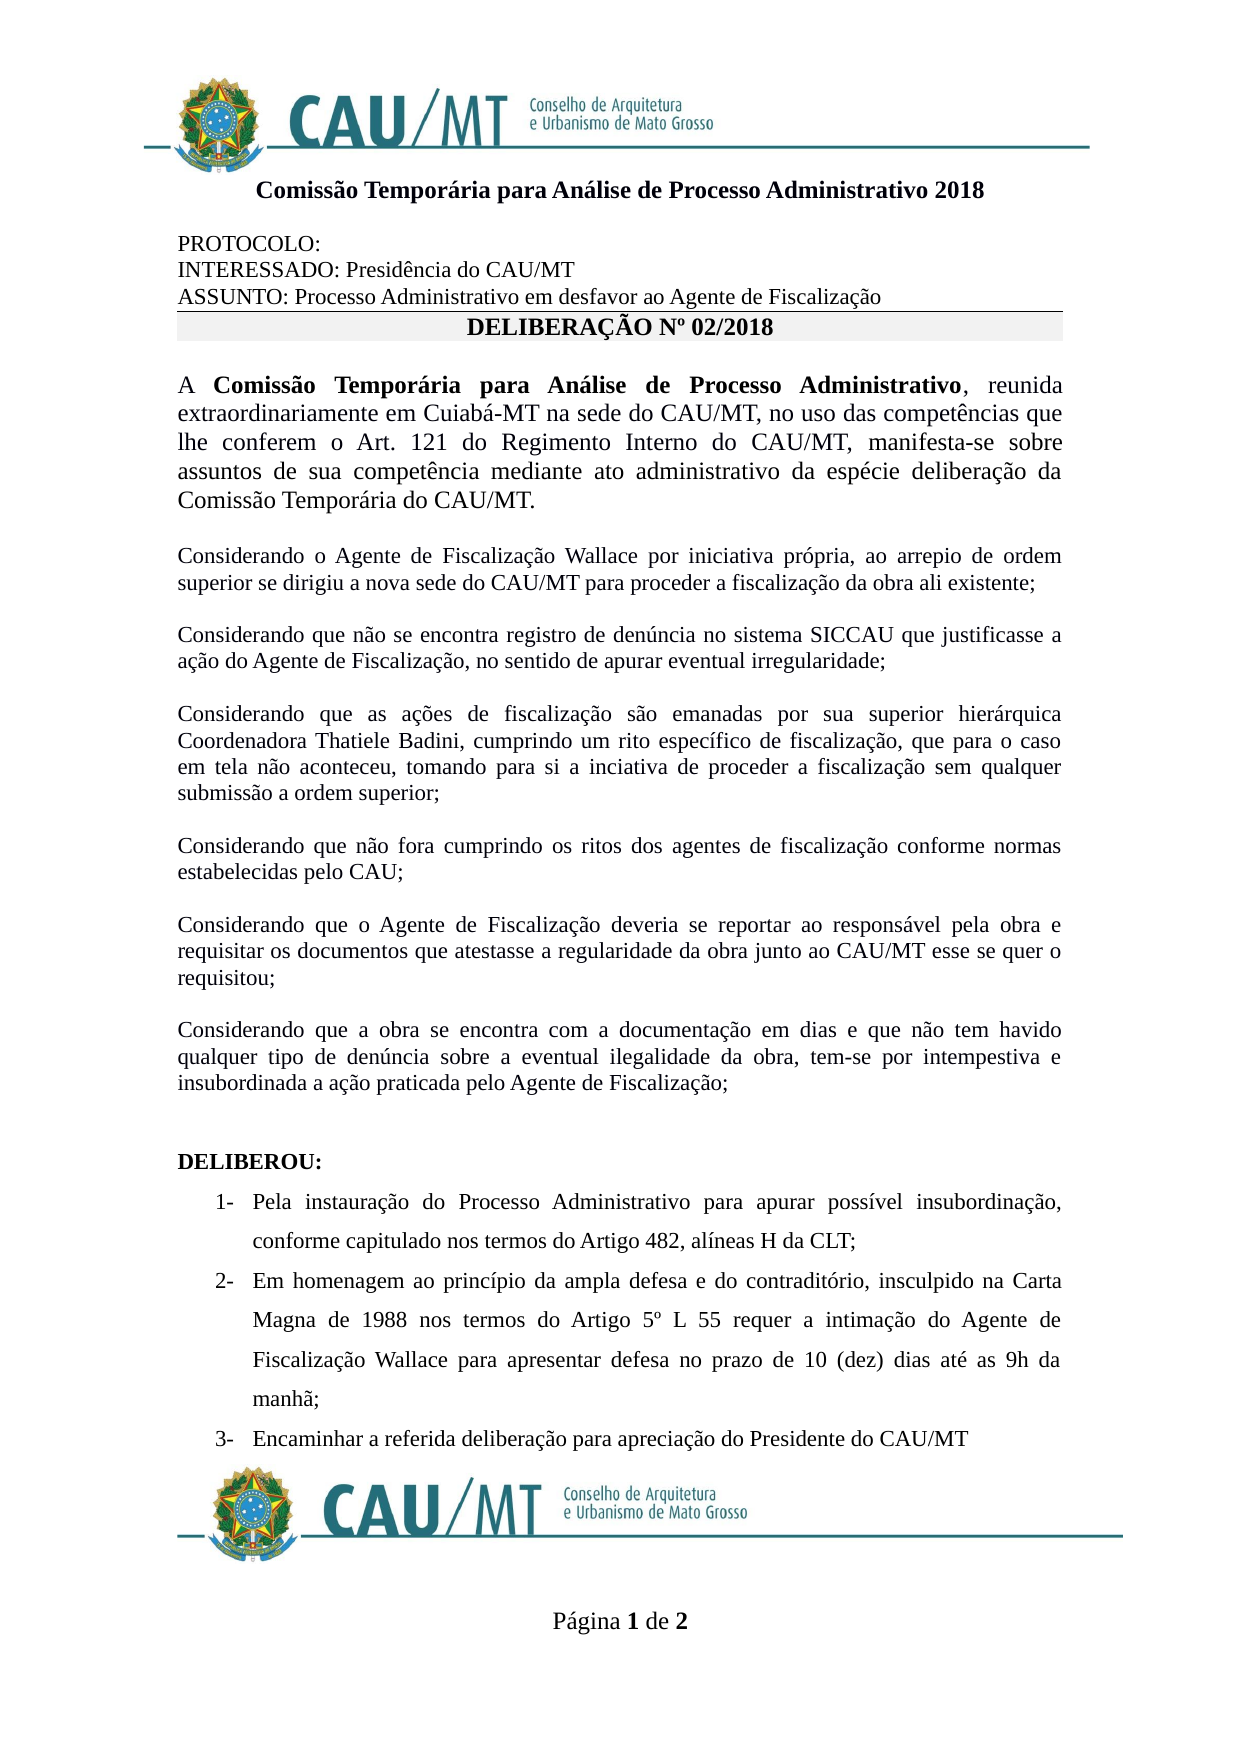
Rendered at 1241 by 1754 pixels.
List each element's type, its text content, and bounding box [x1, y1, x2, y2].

text Considerando o Agente de Fiscalização Wallace por iniciativa própria, ao arrepio de ordem superior se dirigiu a nova sede do CAU/MT para proceder a fiscalização da obra ali existente; [177, 542, 1063, 595]
list Pela instauração do Processo Administrativo para apurar possível insubordinação, conforme capitulado nos termos do Artigo 482, alíneas H da CLT; [215, 1188, 1063, 1254]
text Considerando que as ações de fiscalização são emanadas por sua superior hierárquica Coordenadora Thatiele Badini, cumprindo um rito específico de fiscalização, que para o caso em tela não aconteceu, tomando para si a inciativa de proceder a fiscalização sem qualquer submissão a ordem superior; [177, 700, 1063, 806]
list Em homenagem ao princípio da ampla defesa e do contraditório, insculpido na Carta Magna de 1988 nos termos do Artigo 5º L 55 requer a intimação do Agente de Fiscalização Wallace para apresentar defesa no prazo de 10 (dez) dias até as 9h da manhã; [215, 1267, 1063, 1412]
text Comissão Temporária para Análise de Processo Administrativo 2018 [177, 175, 1063, 204]
text INTERESSADO: Presidência do CAU/MT [177, 256, 1063, 279]
text Considerando que o Agente de Fiscalização deveria se reportar ao responsável pela obra e requisitar os documentos que atestasse a regularidade da obra junto ao CAU/MT esse se quer o requisitou; [177, 911, 1063, 990]
text Considerando que não fora cumprindo os ritos dos agentes de fiscalização conforme normas estabelecidas pelo CAU; [177, 832, 1063, 885]
text ASSUNTO: Processo Administrativo em desfavor ao Agente de Fiscalização [177, 279, 1063, 311]
text DELIBEROU: [177, 1148, 1063, 1175]
list Encaminhar a referida deliberação para apreciação do Presidente do CAU/MT [215, 1425, 1063, 1451]
text Considerando que não se encontra registro de denúncia no sistema SICCAU que justificasse a ação do Agente de Fiscalização, no sentido de apurar eventual irregularidade; [177, 621, 1063, 674]
text A Comissão Temporária para Análise de Processo Administrativo, reunida extraordinariamente em Cuiabá-MT na sede do CAU/MT, no uso das competências que lhe conferem o Art. 121 do Regimento Interno do CAU/MT, manifesta-se sobre assuntos de sua competência mediante ato administrativo da espécie deliberação da Comissão Temporária do CAU/MT. [177, 370, 1063, 513]
text DELIBERAÇÃO Nº 02/2018 [177, 312, 1063, 341]
text Considerando que a obra se encontra com a documentação em dias e que não tem havido qualquer tipo de denúncia sobre a eventual ilegalidade da obra, tem-se por intempestiva e insubordinada a ação praticada pelo Agente de Fiscalização; [177, 1017, 1063, 1096]
text PROTOCOLO: [177, 230, 1063, 256]
